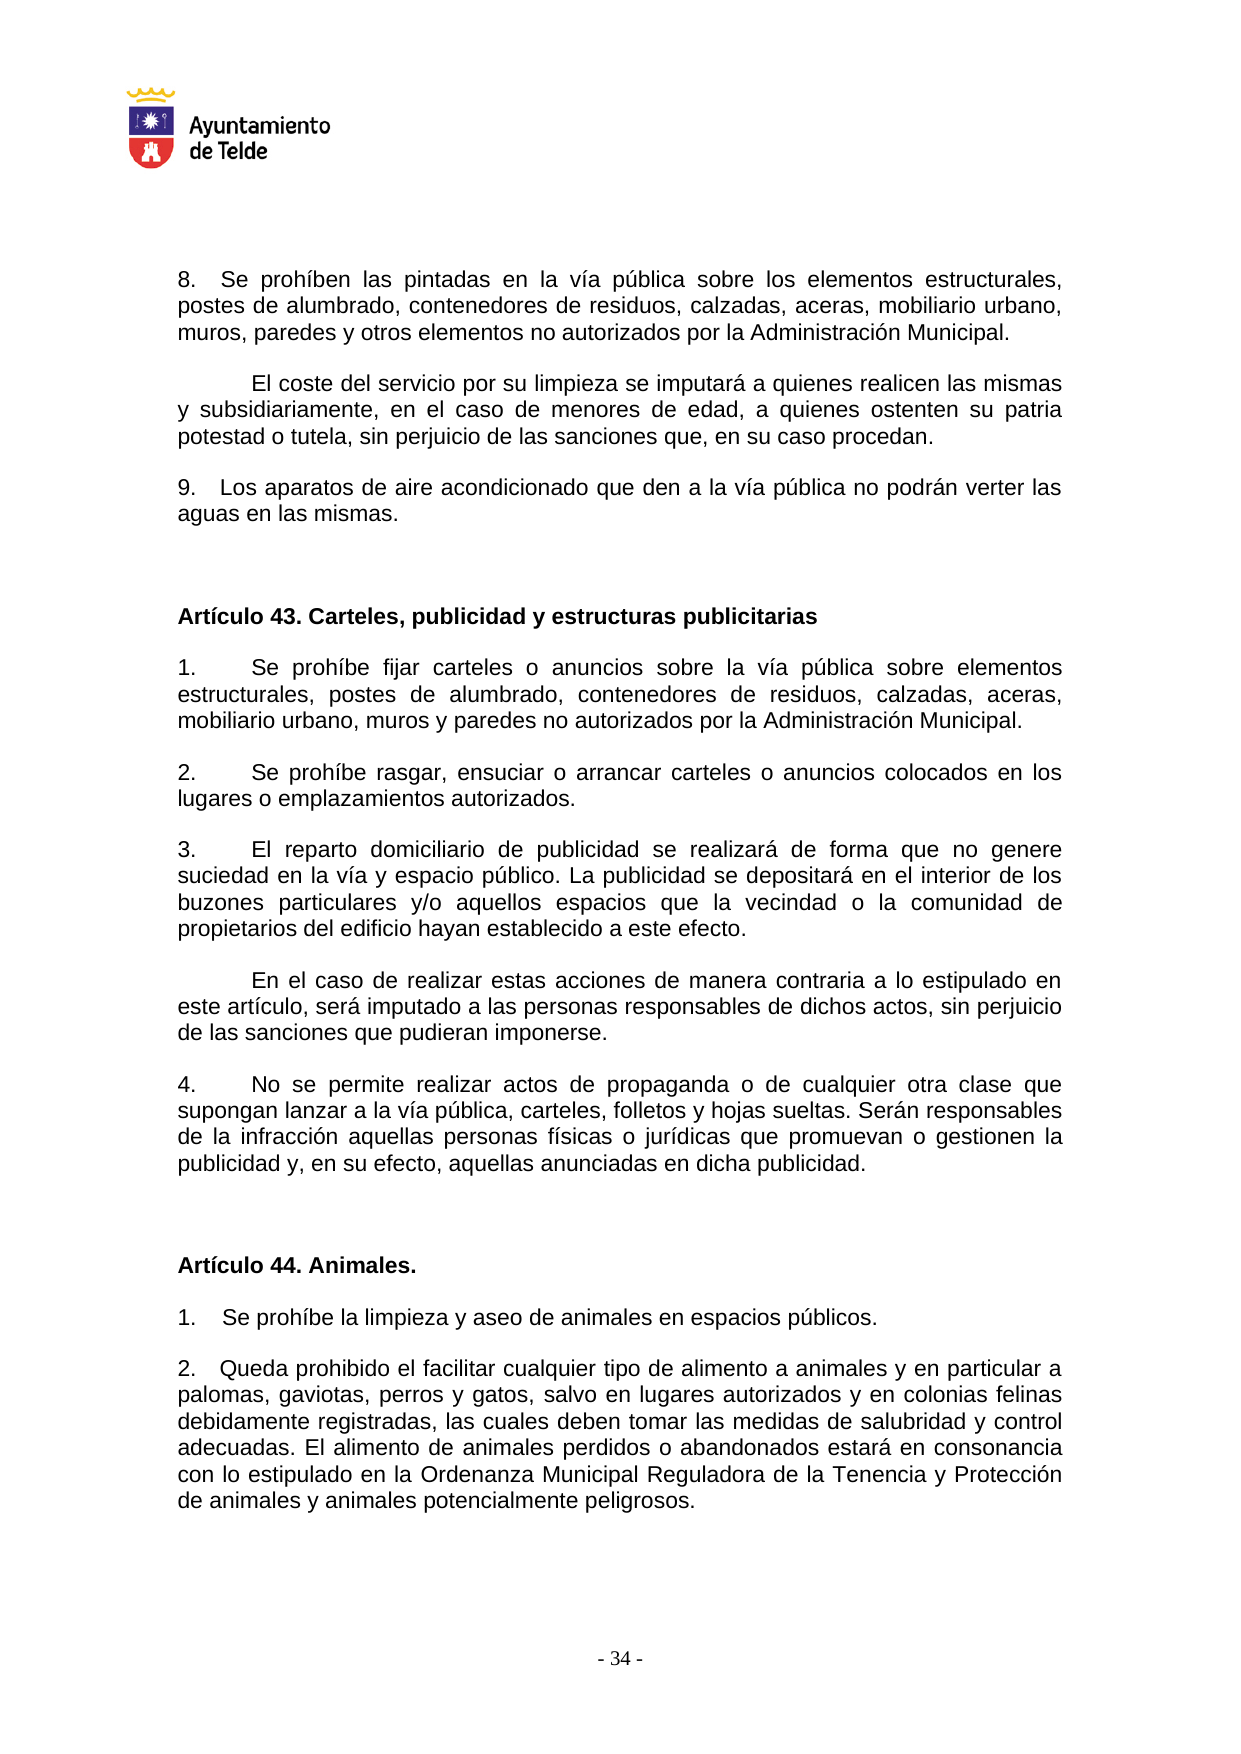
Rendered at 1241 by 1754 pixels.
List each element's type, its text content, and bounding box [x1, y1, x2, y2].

text En el caso de realizar estas acciones de manera contraria a lo estipulado en este artículo, será imputado a las personas responsables de dichos actos, sin perjuicio de las sanciones que pudieran imponerse. [177, 967, 1063, 1046]
text 9. Los aparatos de aire acondicionado que den a la vía pública no podrán verter las aguas en las mismas. [177, 474, 1063, 527]
text Artículo 43. Carteles, publicidad y estructuras publicitarias [177, 603, 1063, 629]
text El coste del servicio por su limpieza se imputará a quienes realicen las mismas y subsidiariamente, en el caso de menores de edad, a quienes ostenten su patria potestad o tutela, sin perjuicio de las sanciones que, en su caso procedan. [177, 370, 1063, 449]
text 2. Queda prohibido el facilitar cualquier tipo de alimento a animales y en particular a palomas, gaviotas, perros y gatos, salvo en lugares autorizados y en colonias felinas debidamente registradas, las cuales deben tomar las medidas de salubridad y control adecuadas. El alimento de animales perdidos o abandonados estará en consonancia con lo estipulado en la Ordenanza Municipal Reguladora de la Tenencia y Protección de animales y animales potencialmente peligrosos. [177, 1355, 1063, 1513]
text 1. Se prohíbe la limpieza y aseo de animales en espacios públicos. [177, 1304, 1063, 1330]
text Artículo 44. Animales. [177, 1252, 1063, 1279]
text 4. No se permite realizar actos de propaganda o de cualquier otra clase que supongan lanzar a la vía pública, carteles, folletos y hojas sueltas. Serán responsables de la infracción aquellas personas físicas o jurídicas que promuevan o gestionen la publicidad y, en su efecto, aquellas anunciadas en dicha publicidad. [177, 1071, 1063, 1176]
text 3. El reparto domiciliario de publicidad se realizará de forma que no genere suciedad en la vía y espacio público. La publicidad se depositará en el interior de los buzones particulares y/o aquellos espacios que la vecindad o la comunidad de propietarios del edificio hayan establecido a este efecto. [177, 836, 1063, 942]
text 2. Se prohíbe rasgar, ensuciar o arrancar carteles o anuncios colocados en los lugares o emplazamientos autorizados. [177, 758, 1063, 811]
text 8. Se prohíben las pintadas en la vía pública sobre los elementos estructurales, postes de alumbrado, contenedores de residuos, calzadas, aceras, mobiliario urbano, muros, paredes y otros elementos no autorizados por la Administración Municipal. [177, 266, 1063, 345]
text 1. Se prohíbe fijar carteles o anuncios sobre la vía pública sobre elementos estructurales, postes de alumbrado, contenedores de residuos, calzadas, aceras, mobiliario urbano, muros y paredes no autorizados por la Administración Municipal. [177, 654, 1063, 733]
picture [105, 72, 349, 185]
